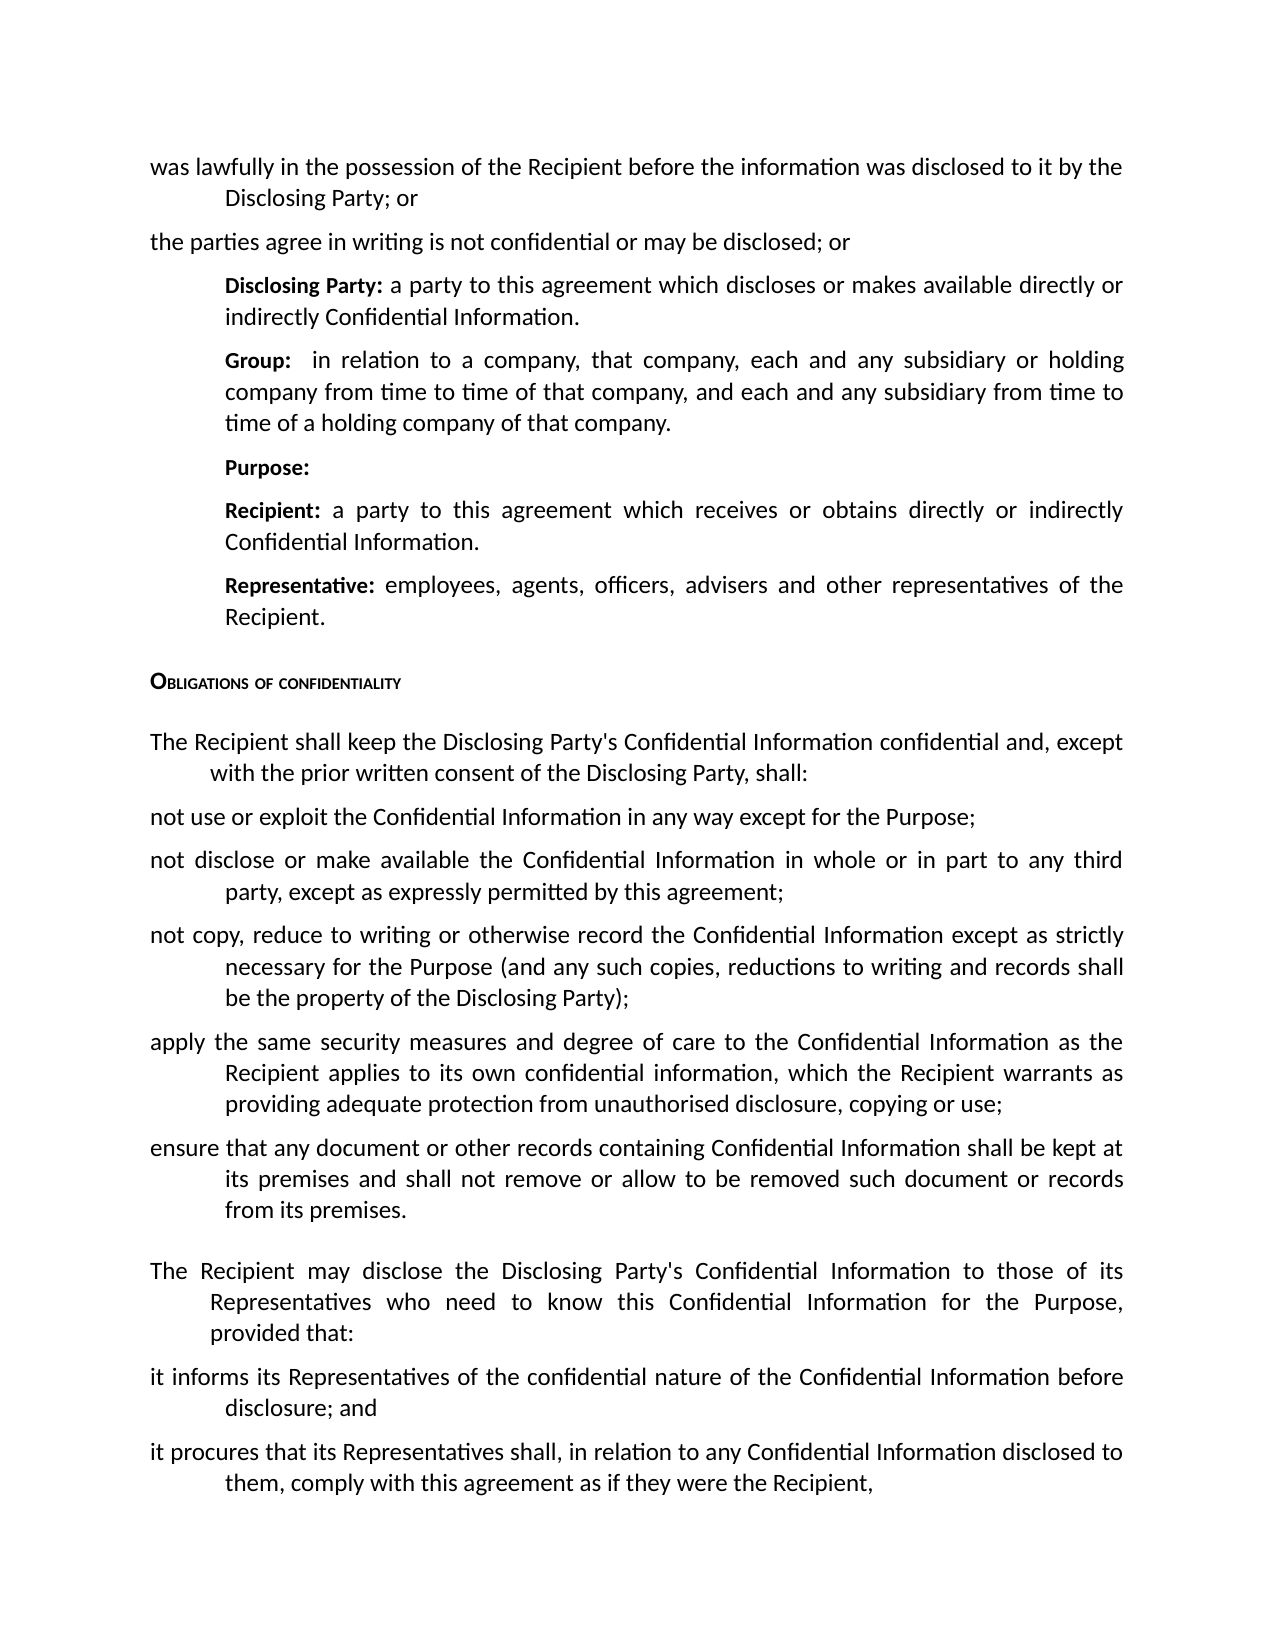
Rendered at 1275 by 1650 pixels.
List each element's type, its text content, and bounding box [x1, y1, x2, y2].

subtitle not disclose or make available the Confidential Information in whole or in part to any third party, except as expressly permitted by this agreement; [150, 844, 1125, 906]
subtitle The Recipient shall keep the Disclosing Party's Confidential Information confidential and, except with the prior written consent of the Disclosing Party, shall: [150, 725, 1125, 787]
subtitle The Recipient may disclose the Disclosing Party's Confidential Information to those of its Representatives who need to know this Confidential Information for the Purpose, provided that: [150, 1254, 1125, 1348]
subtitle it procures that its Representatives shall, in relation to any Confidential Information disclosed to them, comply with this agreement as if they were the Recipient, [150, 1435, 1125, 1498]
subtitle ensure that any document or other records containing Confidential Information shall be kept at its premises and shall not remove or allow to be removed such document or records from its premises. [150, 1131, 1125, 1225]
text Group: in relation to a company, that company, each and any subsidiary or holding company from time to time of that company, and each and any subsidiary from time to time of a holding company of that company. [225, 344, 1125, 437]
text Recipient: a party to this agreement which receives or obtains directly or indirectly Confidential Information. [225, 494, 1125, 556]
subtitle the parties agree in writing is not confidential or may be disclosed; or [150, 225, 1125, 256]
subtitle apply the same security measures and degree of care to the Confidential Information as the Recipient applies to its own confidential information, which the Recipient warrants as providing adequate protection from unauthorised disclosure, copying or use; [150, 1025, 1125, 1119]
subtitle Obligations of confidentiality [150, 664, 1125, 696]
subtitle was lawfully in the possession of the Recipient before the information was disclosed to it by the Disclosing Party; or [150, 150, 1125, 212]
subtitle not use or exploit the Confidential Information in any way except for the Purpose; [150, 800, 1125, 831]
text Representative: employees, agents, officers, advisers and other representatives of the Recipient. [225, 569, 1125, 631]
subtitle not copy, reduce to writing or otherwise record the Confidential Information except as strictly necessary for the Purpose (and any such copies, reductions to writing and records shall be the property of the Disclosing Party); [150, 919, 1125, 1012]
text Disclosing Party: a party to this agreement which discloses or makes available directly or indirectly Confidential Information. [225, 269, 1125, 331]
subtitle it informs its Representatives of the confidential nature of the Confidential Information before disclosure; and [150, 1360, 1125, 1423]
text Purpose: [225, 450, 1125, 481]
